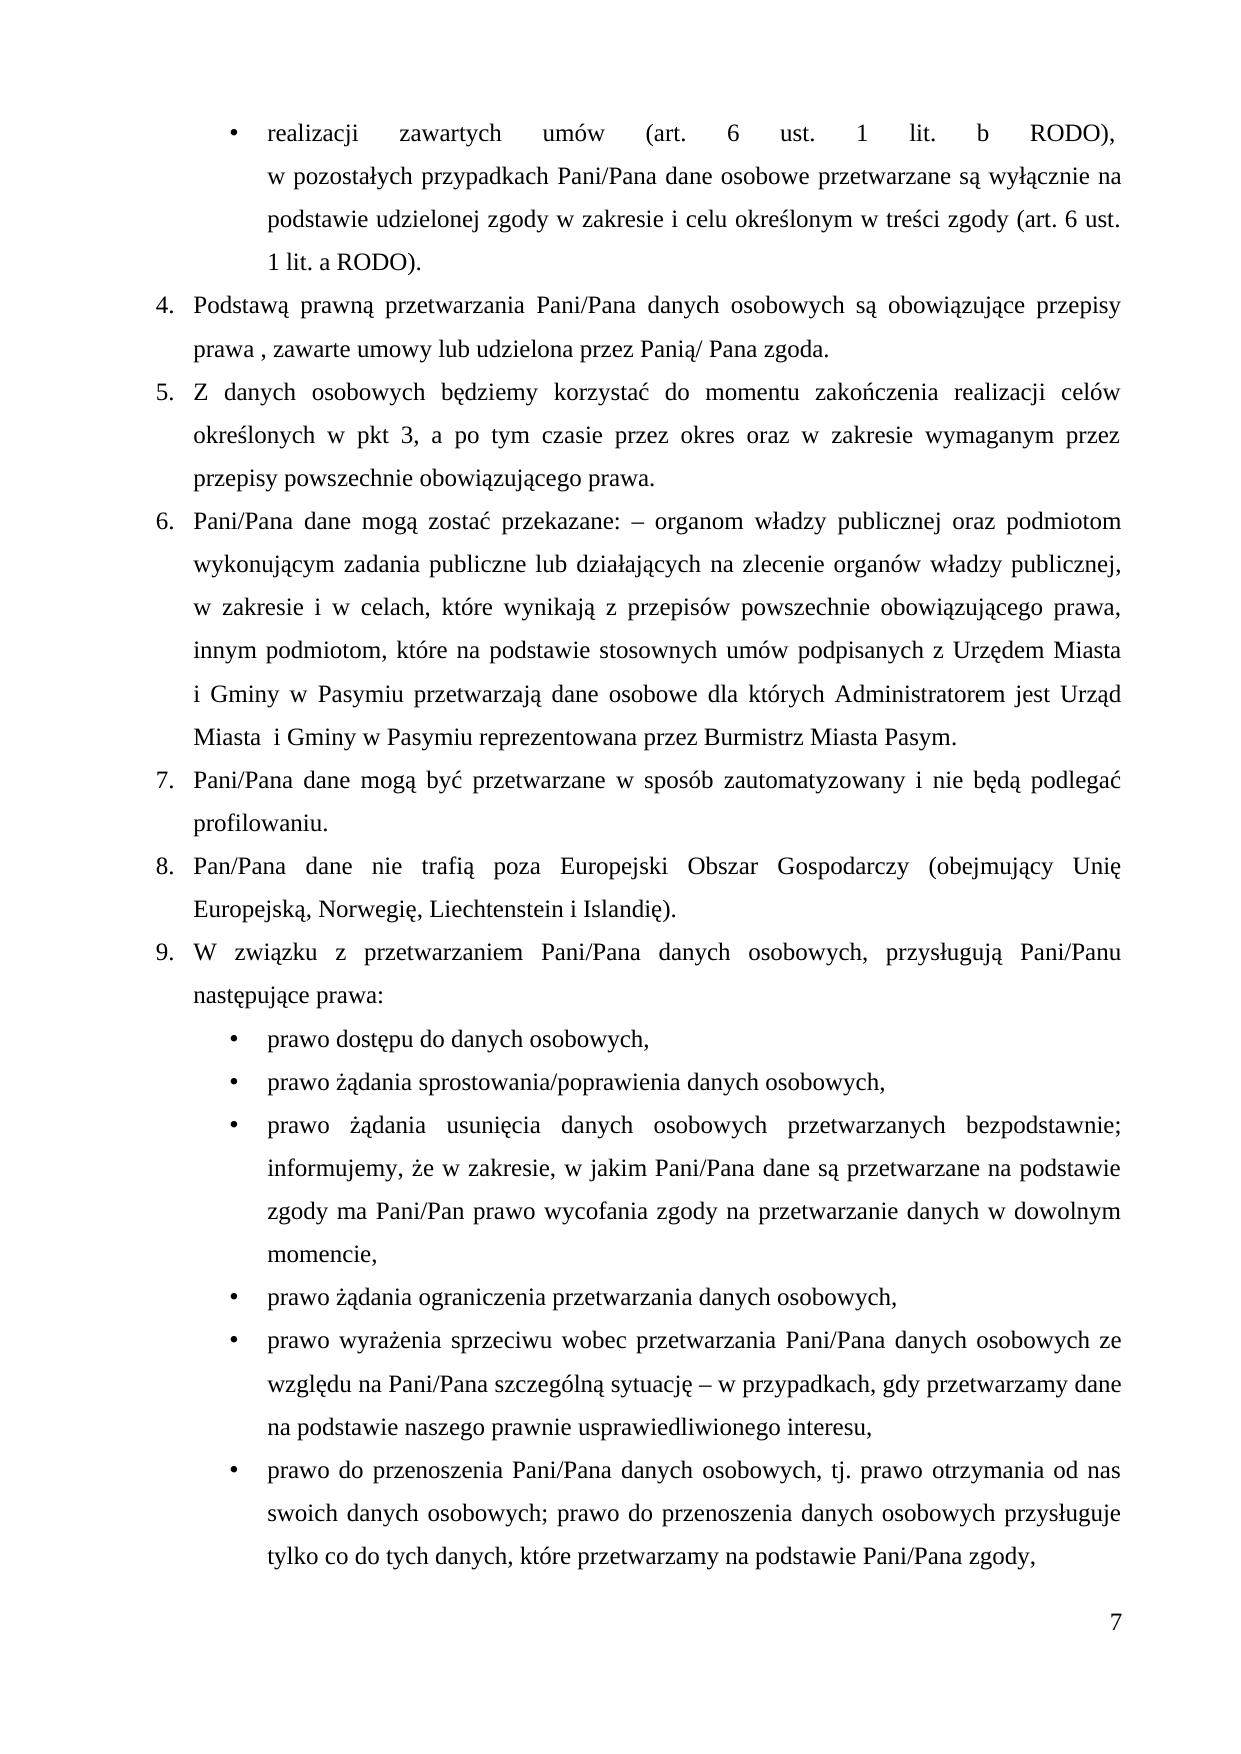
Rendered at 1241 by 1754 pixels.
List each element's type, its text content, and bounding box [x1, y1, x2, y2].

list Podstawą prawną przetwarzania Pani/Pana danych osobowych są obowiązujące przepisy prawa , zawarte umowy lub udzielona przez Panią/ Pana zgoda. [156, 291, 1122, 362]
list prawo żądania usunięcia danych osobowych przetwarzanych bezpodstawnie; informujemy, że w zakresie, w jakim Pani/Pana dane są przetwarzane na podstawie zgody ma Pani/Pan prawo wycofania zgody na przetwarzanie danych w dowolnym momencie, [229, 1110, 1122, 1268]
list Pani/Pana dane mogą zostać przekazane: – organom władzy publicznej oraz podmiotom wykonującym zadania publiczne lub działających na zlecenie organów władzy publicznej, w zakresie i w celach, które wynikają z przepisów powszechnie obowiązującego prawa, innym podmiotom, które na podstawie stosownych umów podpisanych z Urzędem Miasta i Gminy w Pasymiu przetwarzają dane osobowe dla których Administratorem jest Urząd Miasta i Gminy w Pasymiu reprezentowana przez Burmistrz Miasta Pasym. [156, 506, 1122, 751]
list prawo do przenoszenia Pani/Pana danych osobowych, tj. prawo otrzymania od nas swoich danych osobowych; prawo do przenoszenia danych osobowych przysługuje tylko co do tych danych, które przetwarzamy na podstawie Pani/Pana zgody, [229, 1455, 1122, 1570]
list prawo żądania ograniczenia przetwarzania danych osobowych, [229, 1282, 1122, 1311]
list Z danych osobowych będziemy korzystać do momentu zakończenia realizacji celów określonych w pkt 3, a po tym czasie przez okres oraz w zakresie wymaganym przez przepisy powszechnie obowiązującego prawa. [156, 377, 1122, 492]
list prawo dostępu do danych osobowych, [229, 1024, 1122, 1052]
list realizacji zawartych umów (art. 6 ust. 1 lit. b RODO), w pozostałych przypadkach Pani/Pana dane osobowe przetwarzane są wyłącznie na podstawie udzielonej zgody w zakresie i celu określonym w treści zgody (art. 6 ust. 1 lit. a RODO). [229, 118, 1122, 276]
list Pan/Pana dane nie trafią poza Europejski Obszar Gospodarczy (obejmujący Unię Europejską, Norwegię, Liechtenstein i Islandię). [156, 851, 1122, 923]
list prawo żądania sprostowania/poprawienia danych osobowych, [229, 1067, 1122, 1096]
list prawo wyrażenia sprzeciwu wobec przetwarzania Pani/Pana danych osobowych ze względu na Pani/Pana szczególną sytuację – w przypadkach, gdy przetwarzamy dane na podstawie naszego prawnie usprawiedliwionego interesu, [229, 1326, 1122, 1441]
list Pani/Pana dane mogą być przetwarzane w sposób zautomatyzowany i nie będą podlegać profilowaniu. [156, 765, 1122, 837]
list W związku z przetwarzaniem Pani/Pana danych osobowych, przysługują Pani/Panu następujące prawa: [156, 937, 1122, 1009]
